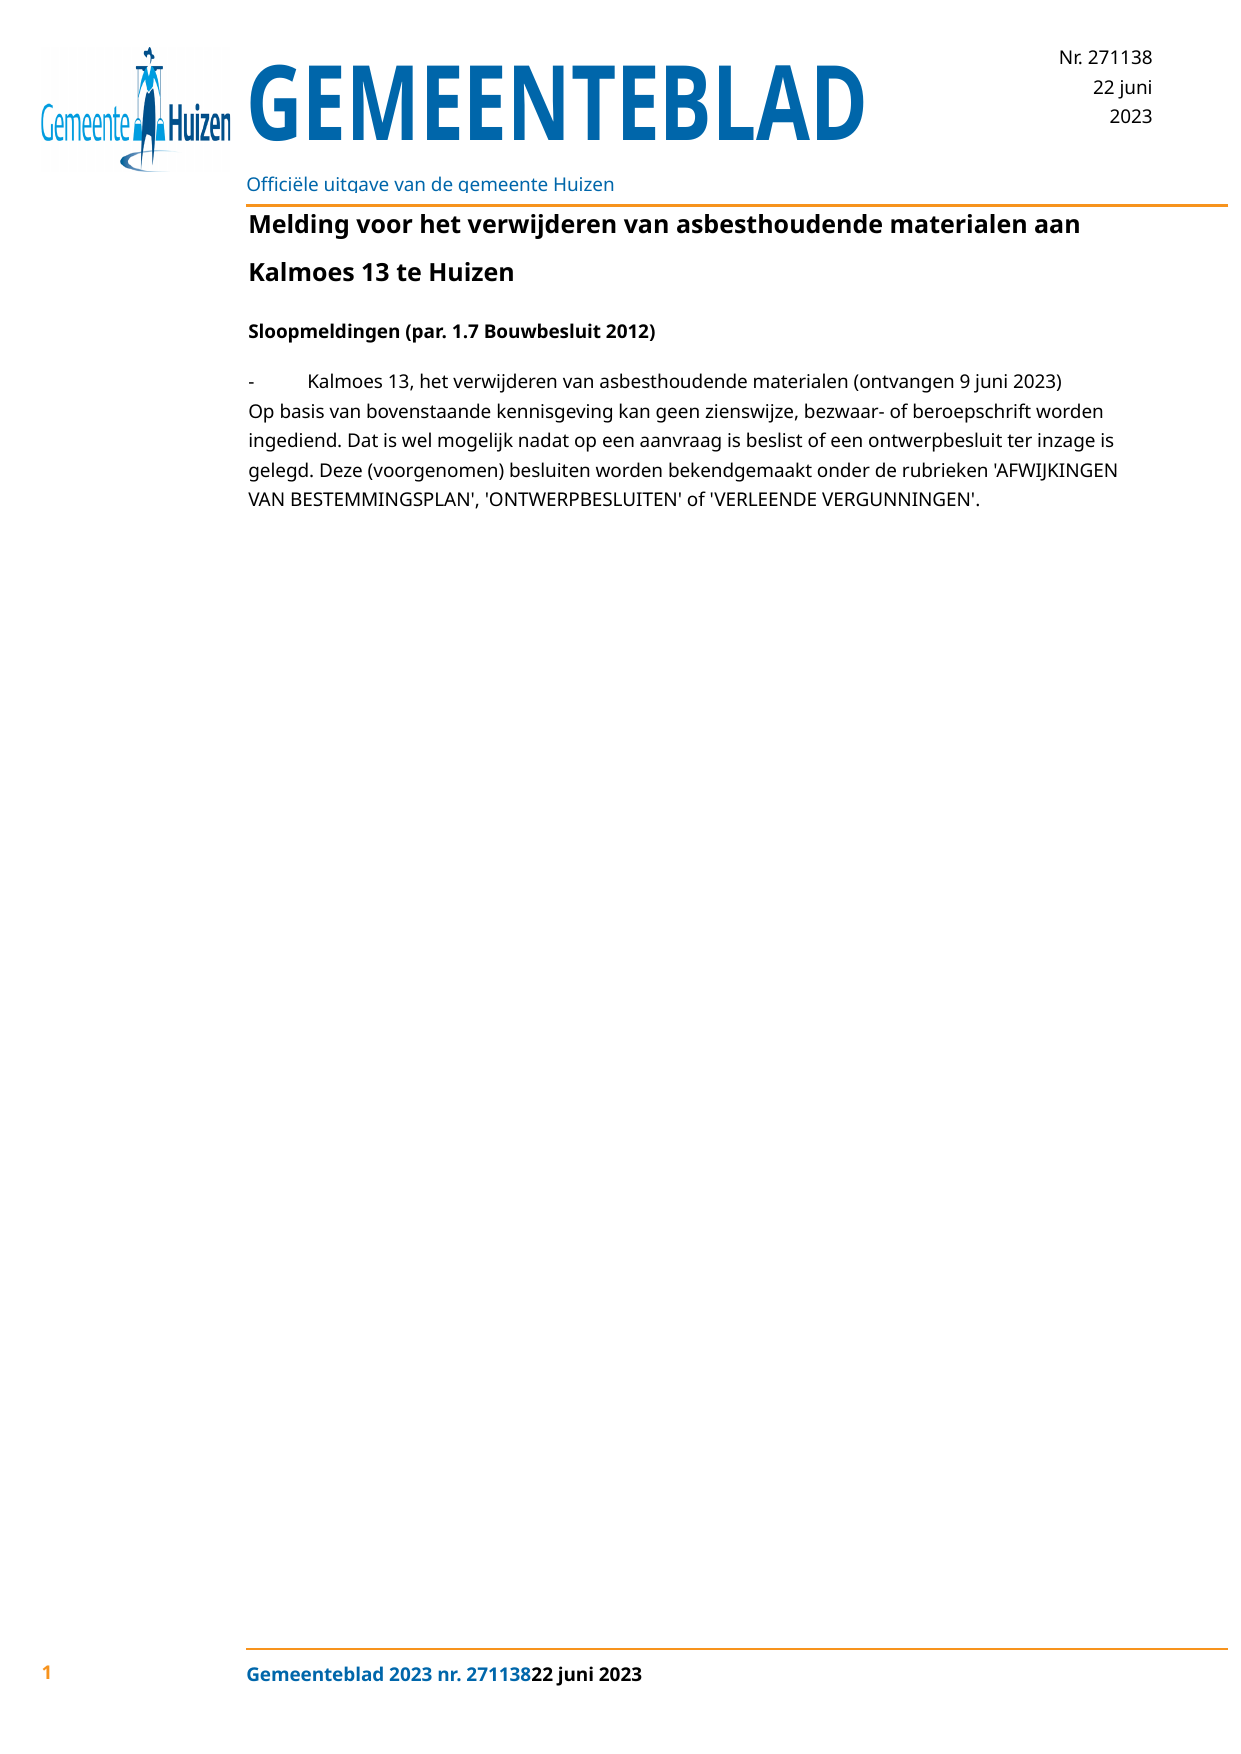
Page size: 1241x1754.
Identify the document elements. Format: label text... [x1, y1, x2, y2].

list Kalmoes 13, het verwijderen van asbesthoudende materialen (ontvangen 9 juni 2023) [248, 368, 1152, 394]
text Op basis van bovenstaande kennisgeving kan geen zienswijze, bezwaar- of beroepschrift worden ingediend. Dat is wel mogelijk nadat op een aanvraag is beslist of een ontwerpbesluit ter inzage is gelegd. Deze (voorgenomen) besluiten worden bekendgemaakt onder de rubrieken 'AFWIJKINGEN VAN BESTEMMINGSPLAN', 'ONTWERPBESLUITEN' of 'VERLEENDE VERGUNNINGEN'. [248, 398, 1152, 512]
picture [41, 47, 231, 172]
text Sloopmeldingen (par. 1.7 Bouwbesluit 2012) [248, 318, 1152, 344]
text Melding voor het verwijderen van asbesthoudende materialen aan Kalmoes 13 te Huizen [248, 207, 1152, 288]
